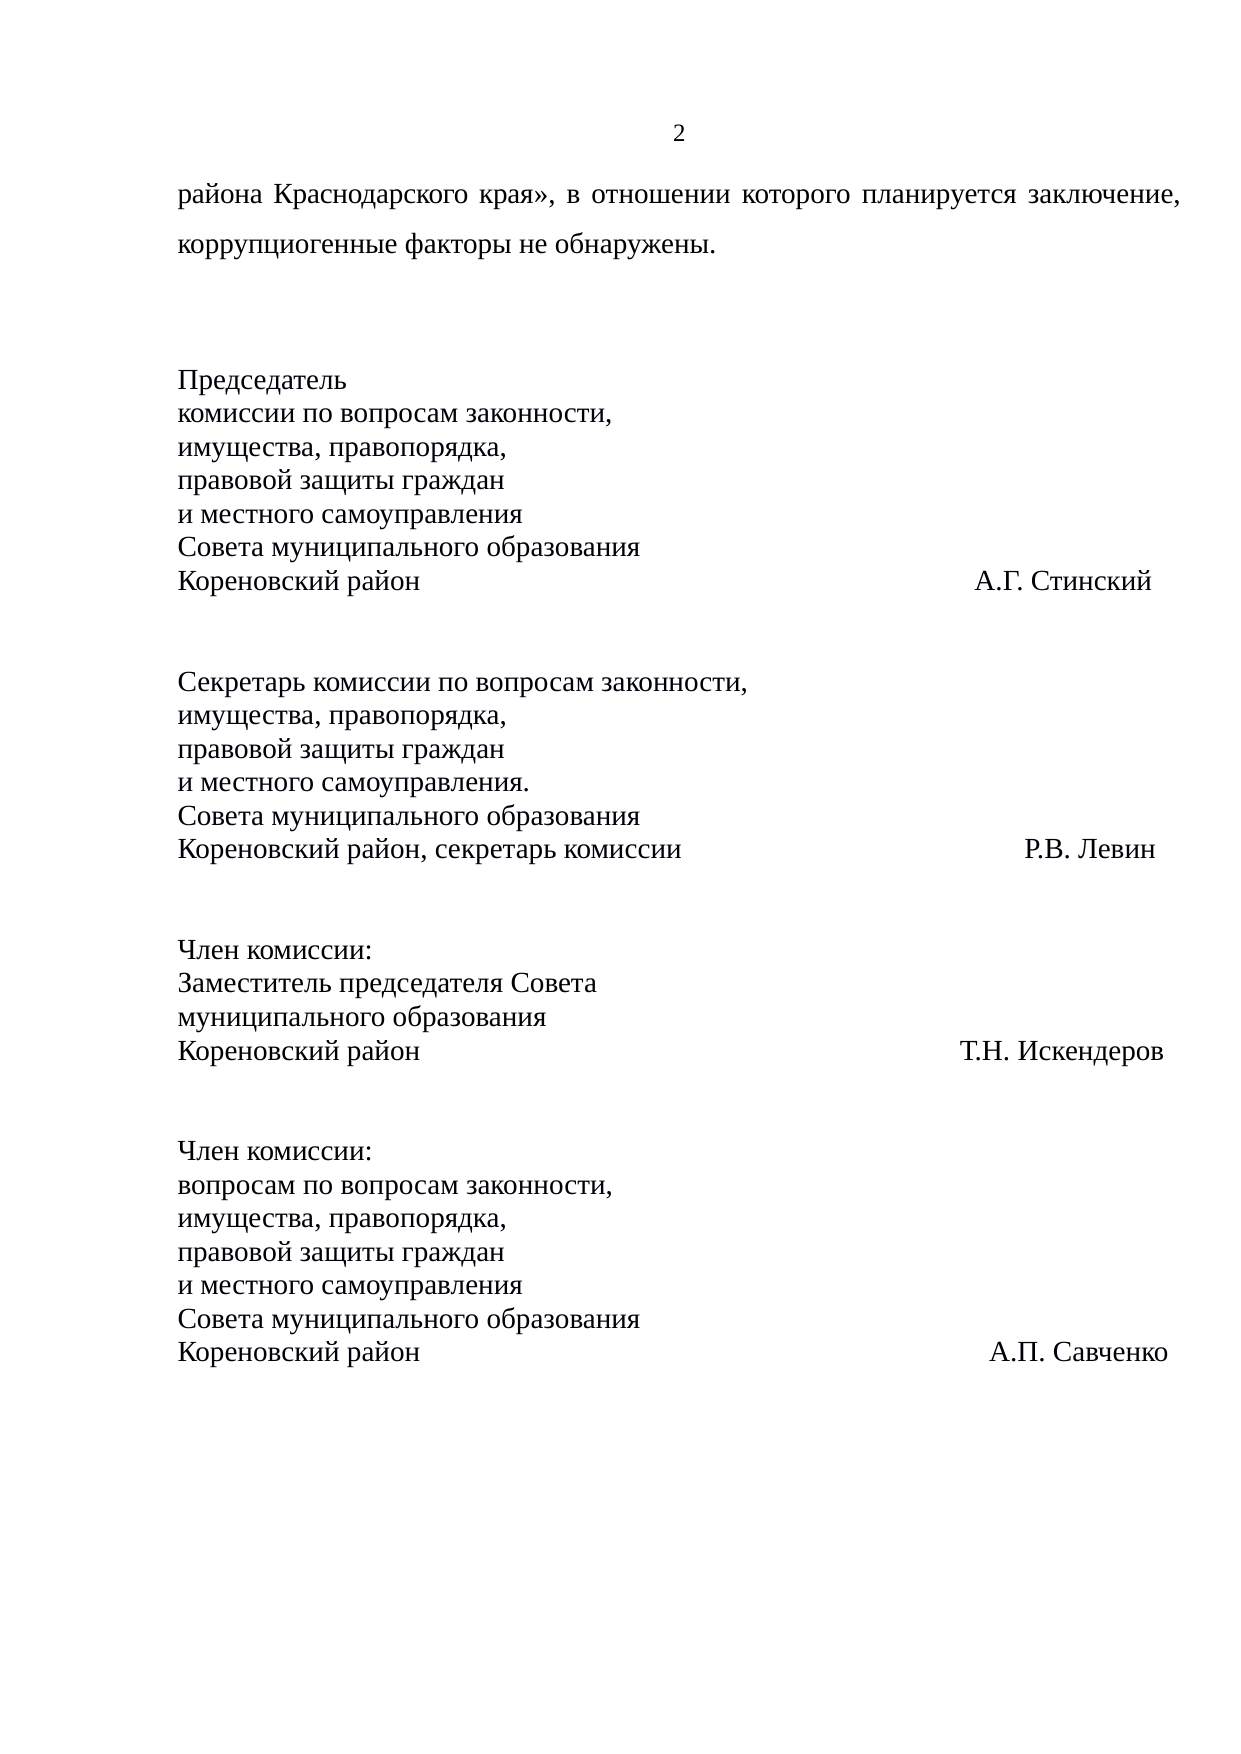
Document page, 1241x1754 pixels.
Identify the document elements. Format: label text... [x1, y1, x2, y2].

text и местного самоуправления. [177, 764, 1181, 798]
text Совета муниципального образования [177, 798, 1181, 831]
text Совета муниципального образования [177, 1301, 1181, 1334]
text Секретарь комиссии по вопросам законности, [177, 664, 1181, 697]
text Кореновский район А.П. Савченко [177, 1334, 1181, 1368]
text Кореновский район А.Г. Стинский [177, 563, 1181, 597]
text комиссии по вопросам законности, [177, 395, 1181, 429]
title района Краснодарского края», в отношении которого планируется заключение, коррупциогенные факторы не обнаружены. [177, 176, 1181, 260]
text правовой защиты граждан [177, 1234, 1181, 1267]
text Председатель [177, 362, 1181, 395]
text правовой защиты граждан [177, 731, 1181, 764]
text имущества, правопорядка, [177, 429, 1181, 462]
text Кореновский район, секретарь комиссии Р.В. Левин [177, 831, 1181, 865]
text Член комиссии: [177, 1133, 1181, 1167]
text и местного самоуправления [177, 496, 1181, 529]
text имущества, правопорядка, [177, 1200, 1181, 1234]
text имущества, правопорядка, [177, 697, 1181, 731]
text вопросам по вопросам законности, [177, 1167, 1181, 1200]
text Заместитель председателя Совета [177, 966, 1181, 999]
text Кореновский район Т.Н. Искендеров [177, 1033, 1181, 1066]
text Член комиссии: [177, 932, 1181, 966]
text и местного самоуправления [177, 1267, 1181, 1301]
text муниципального образования [177, 999, 1181, 1033]
text правовой защиты граждан [177, 462, 1181, 496]
text Совета муниципального образования [177, 529, 1181, 563]
